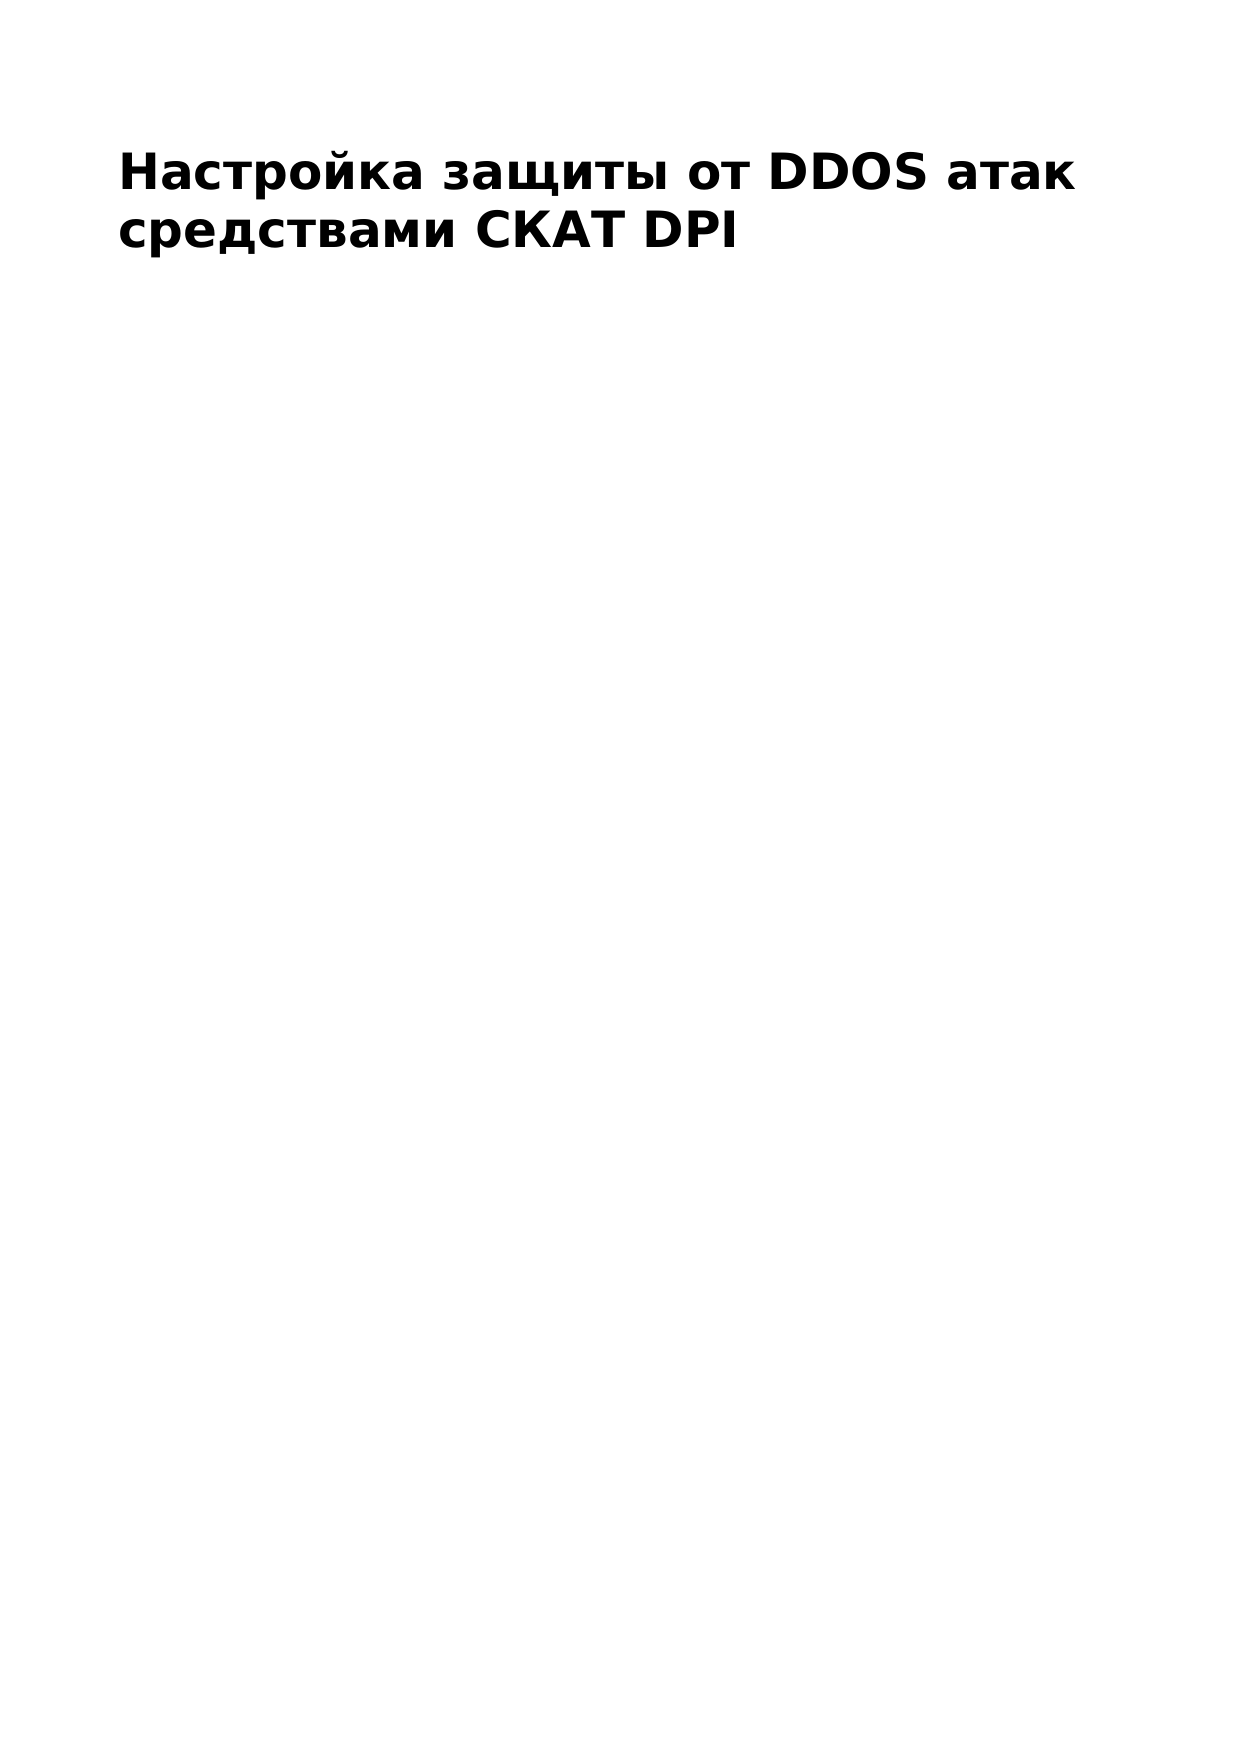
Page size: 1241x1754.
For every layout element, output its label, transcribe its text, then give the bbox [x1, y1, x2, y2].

subtitle Настройка защиты от DDOS атак средствами СКАТ DPI [118, 143, 1122, 259]
